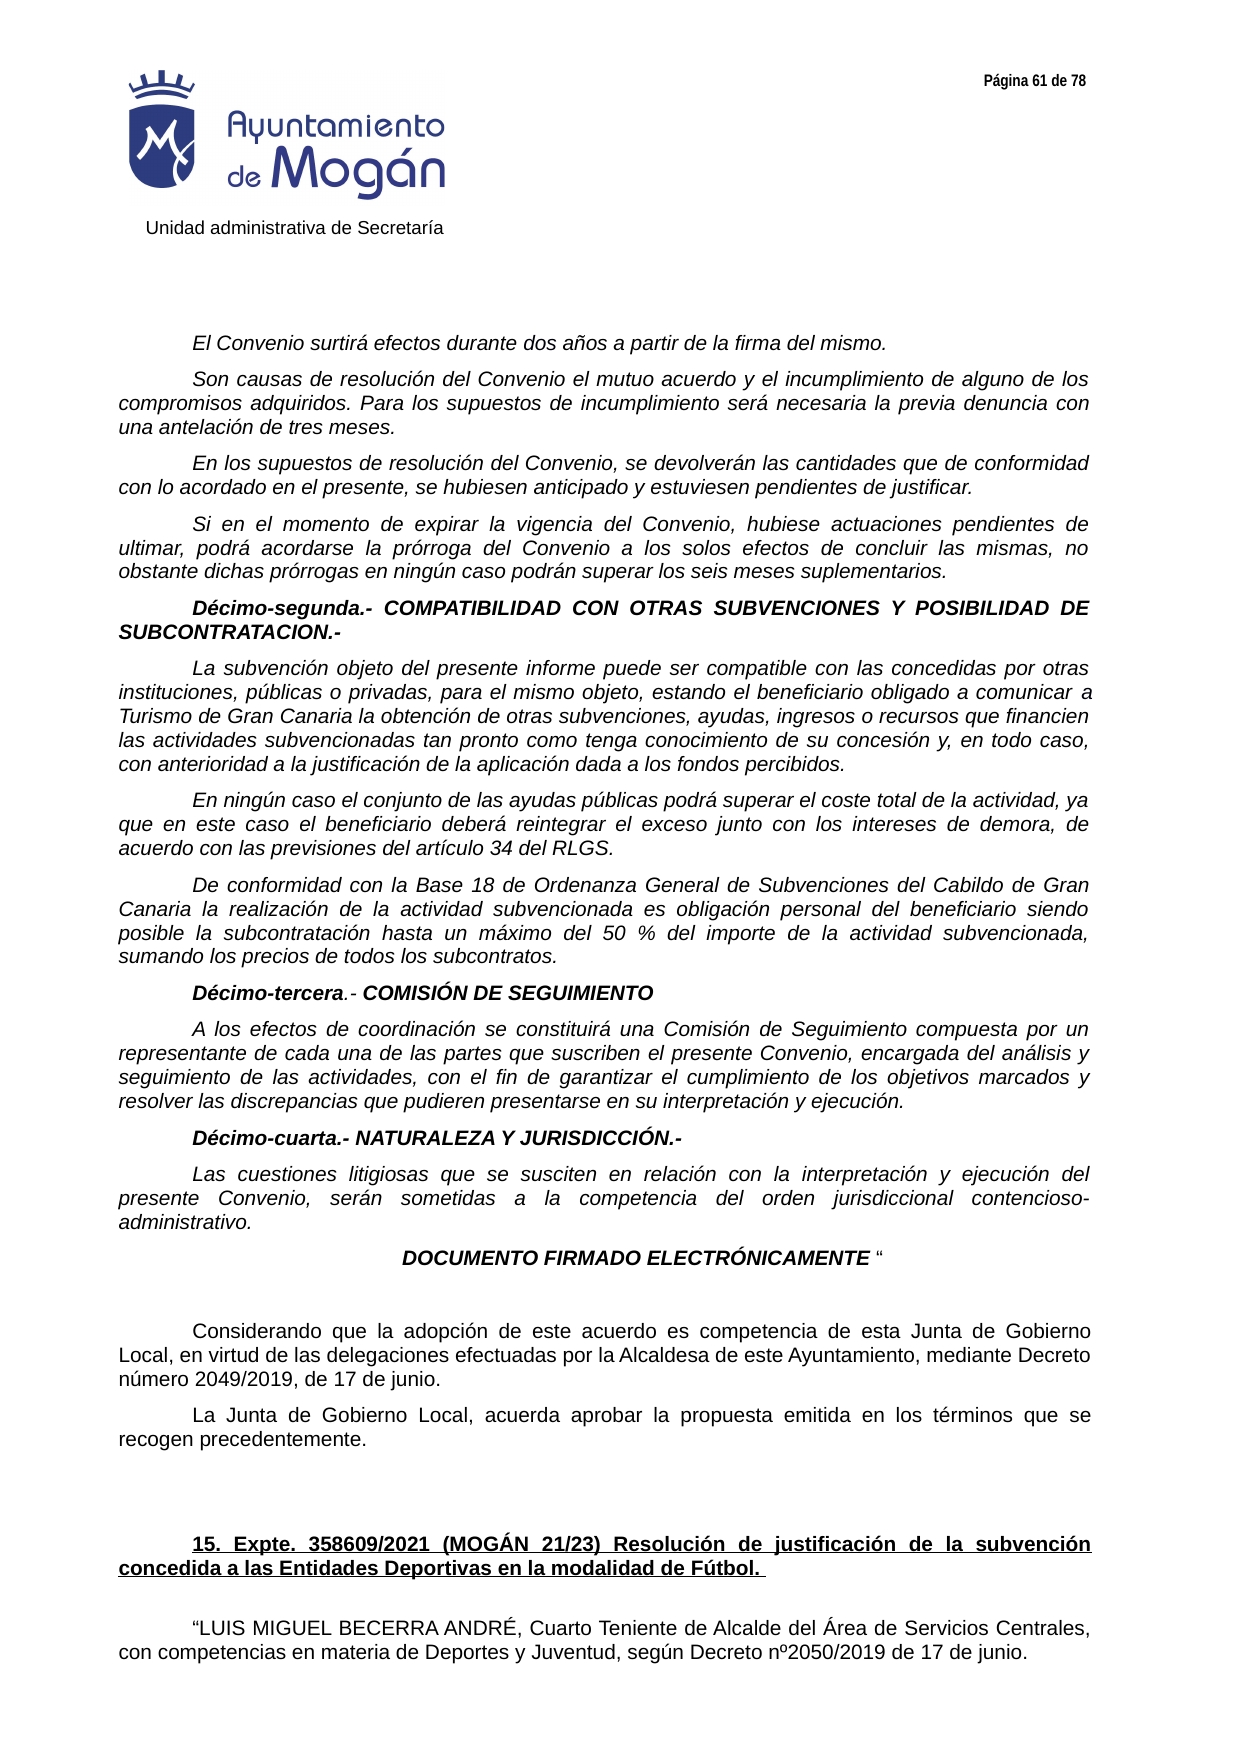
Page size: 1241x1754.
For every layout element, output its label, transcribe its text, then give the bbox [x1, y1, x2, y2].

text “LUIS MIGUEL BECERRA ANDRÉ, Cuarto Teniente de Alcalde del Área de Servicios Centrales, con competencias en materia de Deportes y Juventud, según Decreto nº2050/2019 de 17 de junio. [118, 1616, 1092, 1664]
text A los efectos de coordinación se constituirá una Comisión de Seguimiento compuesta por un representante de cada una de las partes que suscriben el presente Convenio, encargada del análisis y seguimiento de las actividades, con el fin de garantizar el cumplimiento de los objetivos marcados y resolver las discrepancias que pudieren presentarse en su interpretación y ejecución. [118, 1017, 1092, 1113]
text Considerando que la adopción de este acuerdo es competencia de esta Junta de Gobierno Local, en virtud de las delegaciones efectuadas por la Alcaldesa de este Ayuntamiento, mediante Decreto número 2049/2019, de 17 de junio. [118, 1319, 1092, 1391]
text Si en el momento de expirar la vigencia del Convenio, hubiese actuaciones pendientes de ultimar, podrá acordarse la prórroga del Convenio a los solos efectos de concluir las mismas, no obstante dichas prórrogas en ningún caso podrán superar los seis meses suplementarios. [118, 511, 1092, 583]
text 15. Expte. 358609/2021 (MOGÁN 21/23) Resolución de justificación de la subvención concedida a las Entidades Deportivas en la modalidad de Fútbol. [118, 1531, 1092, 1579]
text El Convenio surtirá efectos durante dos años a partir de la firma del mismo. [118, 331, 1092, 354]
text Son causas de resolución del Convenio el mutuo acuerdo y el incumplimiento de alguno de los compromisos adquiridos. Para los supuestos de incumplimiento será necesaria la previa denuncia con una antelación de tres meses. [118, 367, 1092, 439]
text De conformidad con la Base 18 de Ordenanza General de Subvenciones del Cabildo de Gran Canaria la realización de la actividad subvencionada es obligación personal del beneficiario siendo posible la subcontratación hasta un máximo del 50 % del importe de la actividad subvencionada, sumando los precios de todos los subcontratos. [118, 872, 1092, 968]
text Décimo-cuarta.- NATURALEZA Y JURISDICCIÓN.- [118, 1125, 1092, 1149]
text En los supuestos de resolución del Convenio, se devolverán las cantidades que de conformidad con lo acordado en el presente, se hubiesen anticipado y estuviesen pendientes de justificar. [118, 451, 1092, 499]
picture [128, 70, 445, 206]
text DOCUMENTO FIRMADO ELECTRÓNICAMENTE “ [118, 1246, 1092, 1270]
text La subvención objeto del presente informe puede ser compatible con las concedidas por otras instituciones, públicas o privadas, para el mismo objeto, estando el beneficiario obligado a comunicar a Turismo de Gran Canaria la obtención de otras subvenciones, ayudas, ingresos o recursos que financien las actividades subvencionadas tan pronto como tenga conocimiento de su concesión y, en todo caso, con anterioridad a la justificación de la aplicación dada a los fondos percibidos. [118, 656, 1092, 776]
text Décimo-segunda.- COMPATIBILIDAD CON OTRAS SUBVENCIONES Y POSIBILIDAD DE SUBCONTRATACION.- [118, 596, 1092, 644]
text Las cuestiones litigiosas que se susciten en relación con la interpretación y ejecución del presente Convenio, serán sometidas a la competencia del orden jurisdiccional contencioso-administrativo. [118, 1162, 1092, 1233]
text En ningún caso el conjunto de las ayudas públicas podrá superar el coste total de la actividad, ya que en este caso el beneficiario deberá reintegrar el exceso junto con los intereses de demora, de acuerdo con las previsiones del artículo 34 del RLGS. [118, 788, 1092, 860]
text La Junta de Gobierno Local, acuerda aprobar la propuesta emitida en los términos que se recogen precedentemente. [118, 1403, 1092, 1451]
text Décimo-tercera.- COMISIÓN DE SEGUIMIENTO [118, 981, 1092, 1005]
